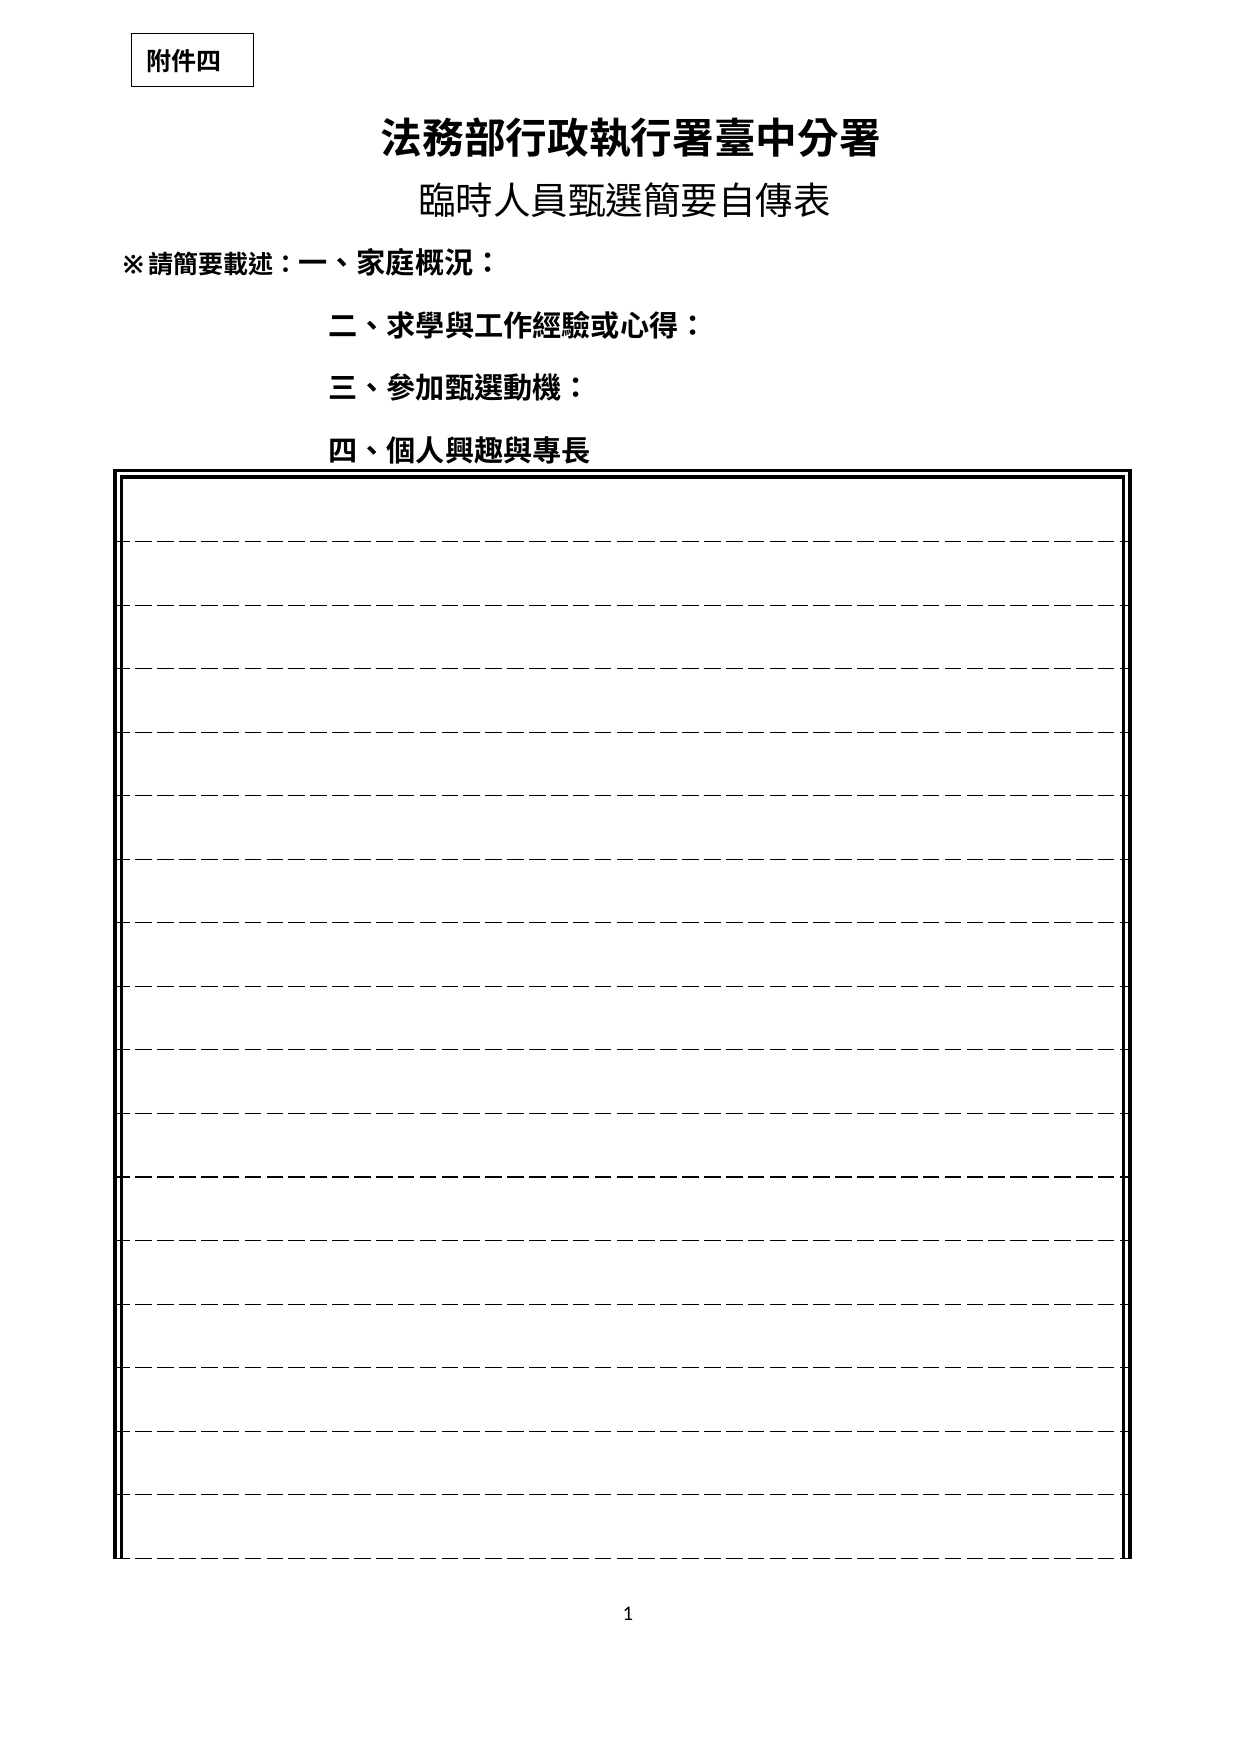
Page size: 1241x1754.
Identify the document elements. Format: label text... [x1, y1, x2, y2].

table_cell [123, 1049, 1122, 1113]
table_cell [123, 795, 1122, 859]
table_cell [123, 668, 1122, 732]
table_cell [123, 1113, 1122, 1176]
subtitle [132, 34, 253, 86]
table_cell [123, 605, 1122, 668]
text 二、求學與工作經驗或心得： [118, 282, 1137, 344]
table_cell [123, 541, 1122, 604]
text 附件四一 [147, 41, 238, 78]
table_cell [123, 1367, 1122, 1431]
table_cell [123, 922, 1122, 986]
subtitle 臨時人員甄選簡要自傳表 [118, 157, 1137, 219]
table_cell [123, 1240, 1122, 1303]
text 三、參加甄選動機： [118, 344, 1137, 407]
table_cell [123, 986, 1122, 1049]
table_cell [123, 1176, 1122, 1240]
table_cell [123, 859, 1122, 922]
subtitle 法務部行政執行署臺中分署 [118, 94, 1137, 157]
text ※請簡要載述：一、家庭概況： [118, 219, 1137, 282]
table_cell [123, 1494, 1122, 1558]
table_header [118, 472, 1127, 541]
table_cell [123, 1431, 1122, 1494]
table_cell [123, 732, 1122, 795]
table_header [123, 479, 1122, 541]
table_cell [123, 1304, 1122, 1367]
text 四、個人興趣與專長 [118, 407, 1137, 469]
